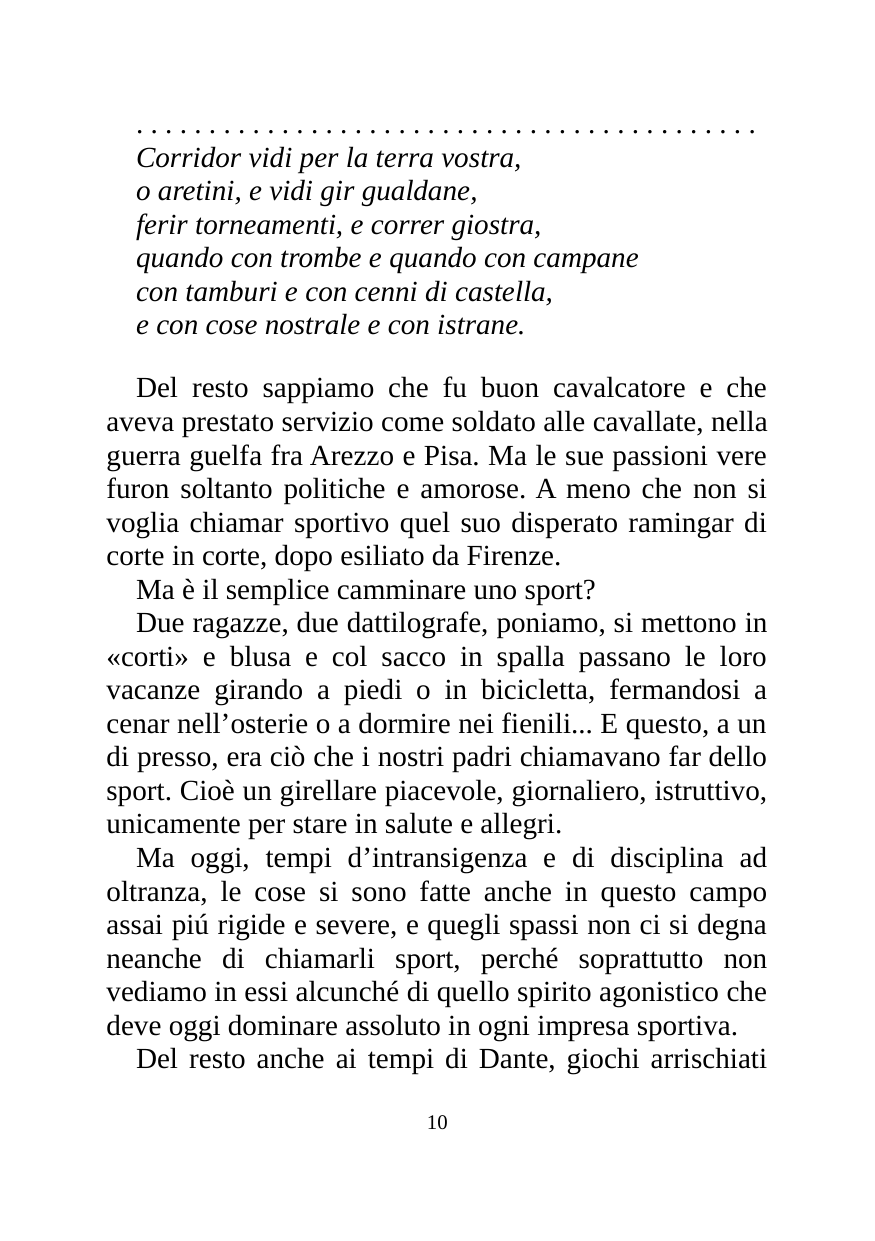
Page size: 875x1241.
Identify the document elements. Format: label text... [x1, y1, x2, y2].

text . . . . . . . . . . . . . . . . . . . . . . . . . . . . . . . . . . . . . . . . . . . [106, 106, 768, 140]
text Due ragazze, due dattilografe, poniamo, si mettono in «corti» e blusa e col sacco in spalla passano le loro vacanze girando a piedi o in bicicletta, fermandosi a cenar nell’osterie o a dormire nei fienili... E questo, a un di presso, era ciò che i nostri padri chiamavano far dello sport. Cioè un girellare piacevole, giornaliero, istruttivo, unicamente per stare in salute e allegri. [106, 605, 768, 840]
text Ma oggi, tempi d’intransigenza e di disciplina ad oltranza, le cose si sono fatte anche in questo campo assai piú rigide e severe, e quegli spassi non ci si degna neanche di chiamarli sport, perché soprattutto non vediamo in essi alcunché di quello spirito agonistico che deve oggi dominare assoluto in ogni impresa sportiva. [106, 840, 768, 1041]
text Ma è il semplice camminare uno sport? [106, 572, 768, 605]
text Del resto anche ai tempi di Dante, giochi arrischiati [106, 1041, 768, 1075]
text Corridor vidi per la terra vostra, o aretini, e vidi gir gualdane, ferir torneamenti, e correr giostra, quando con trombe e quando con campane con tamburi e con cenni di castella, e con cose nostrale e con istrane. [136, 140, 768, 341]
text Del resto sappiamo che fu buon cavalcatore e che aveva prestato servizio come soldato alle cavallate, nella guerra guelfa fra Arezzo e Pisa. Ma le sue passioni vere furon soltanto politiche e amorose. A meno che non si voglia chiamar sportivo quel suo disperato ramingar di corte in corte, dopo esiliato da Firenze. [106, 371, 768, 572]
